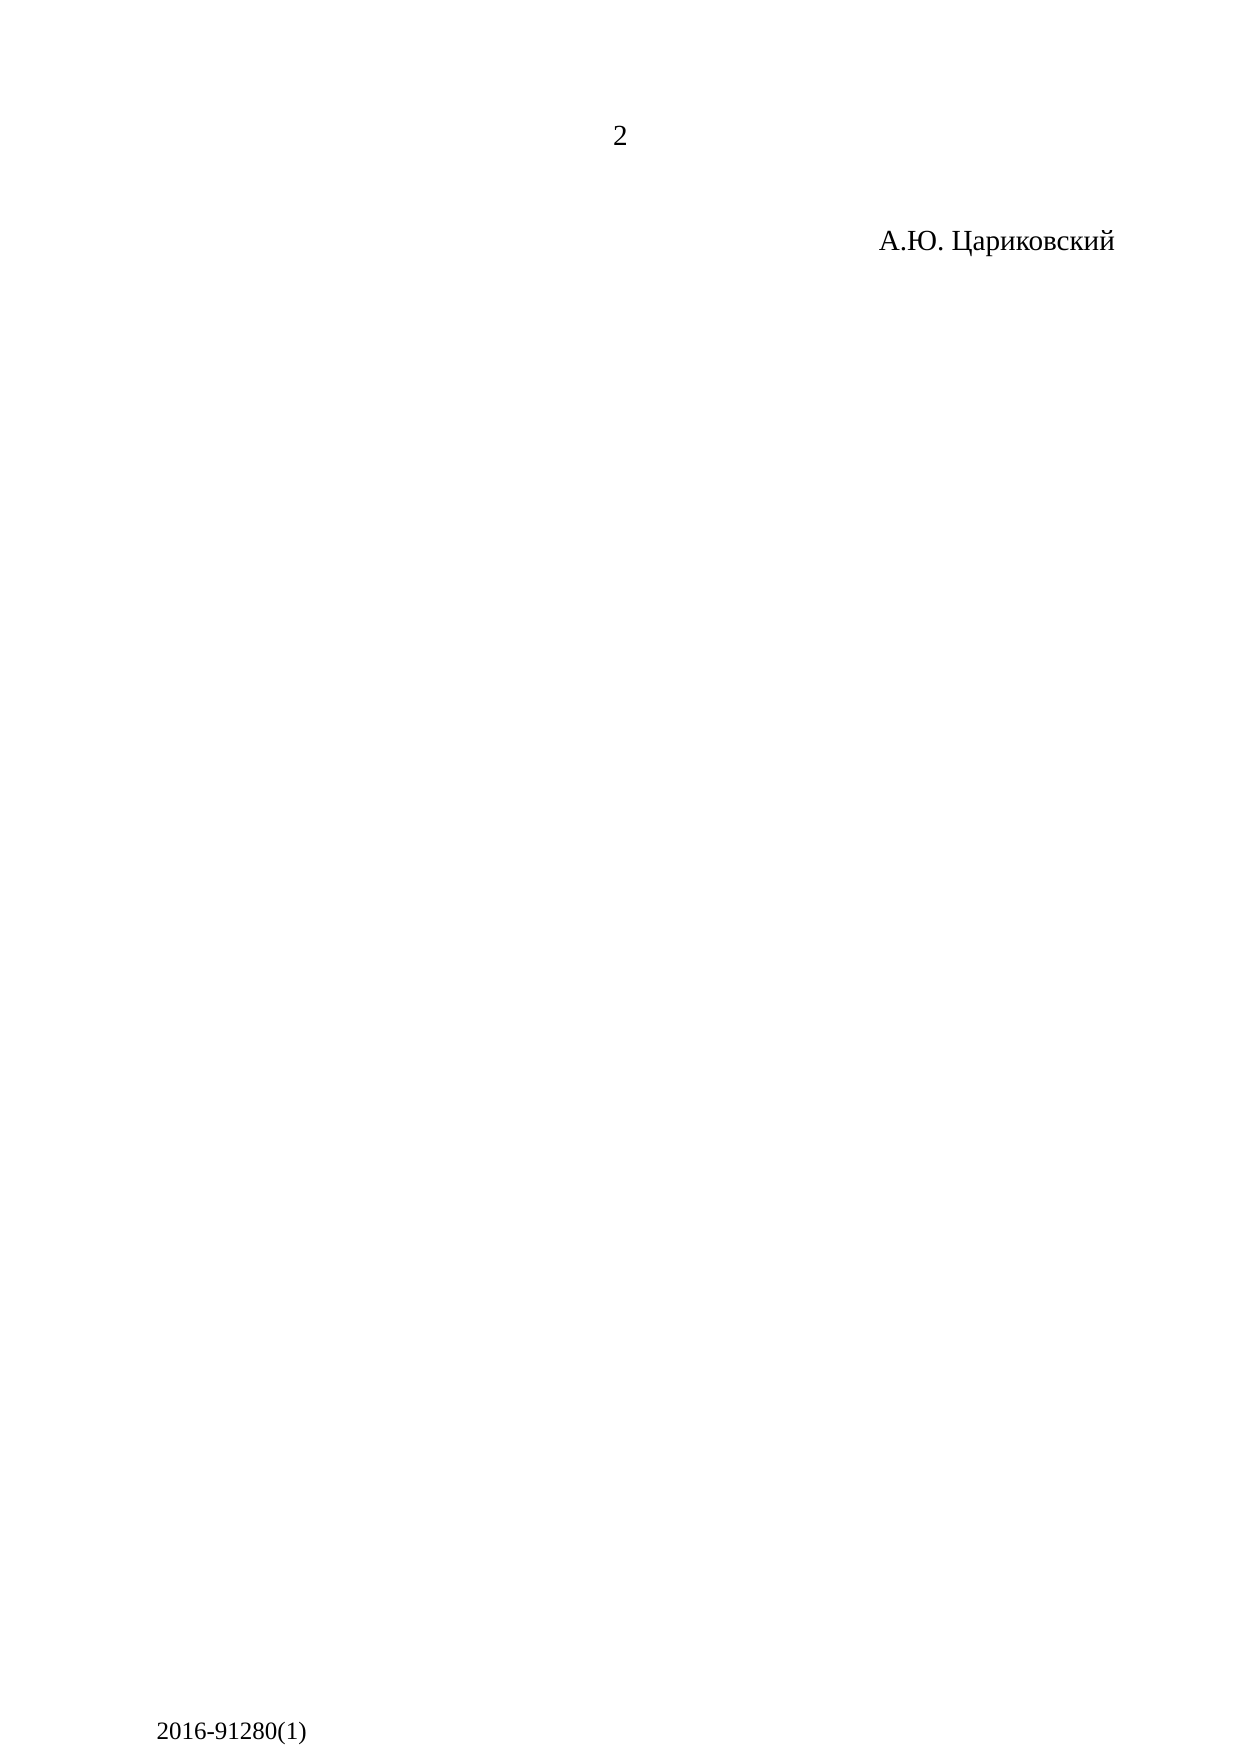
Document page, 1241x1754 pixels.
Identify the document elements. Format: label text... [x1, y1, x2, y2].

text А.Ю. Цариковский [118, 219, 1122, 257]
